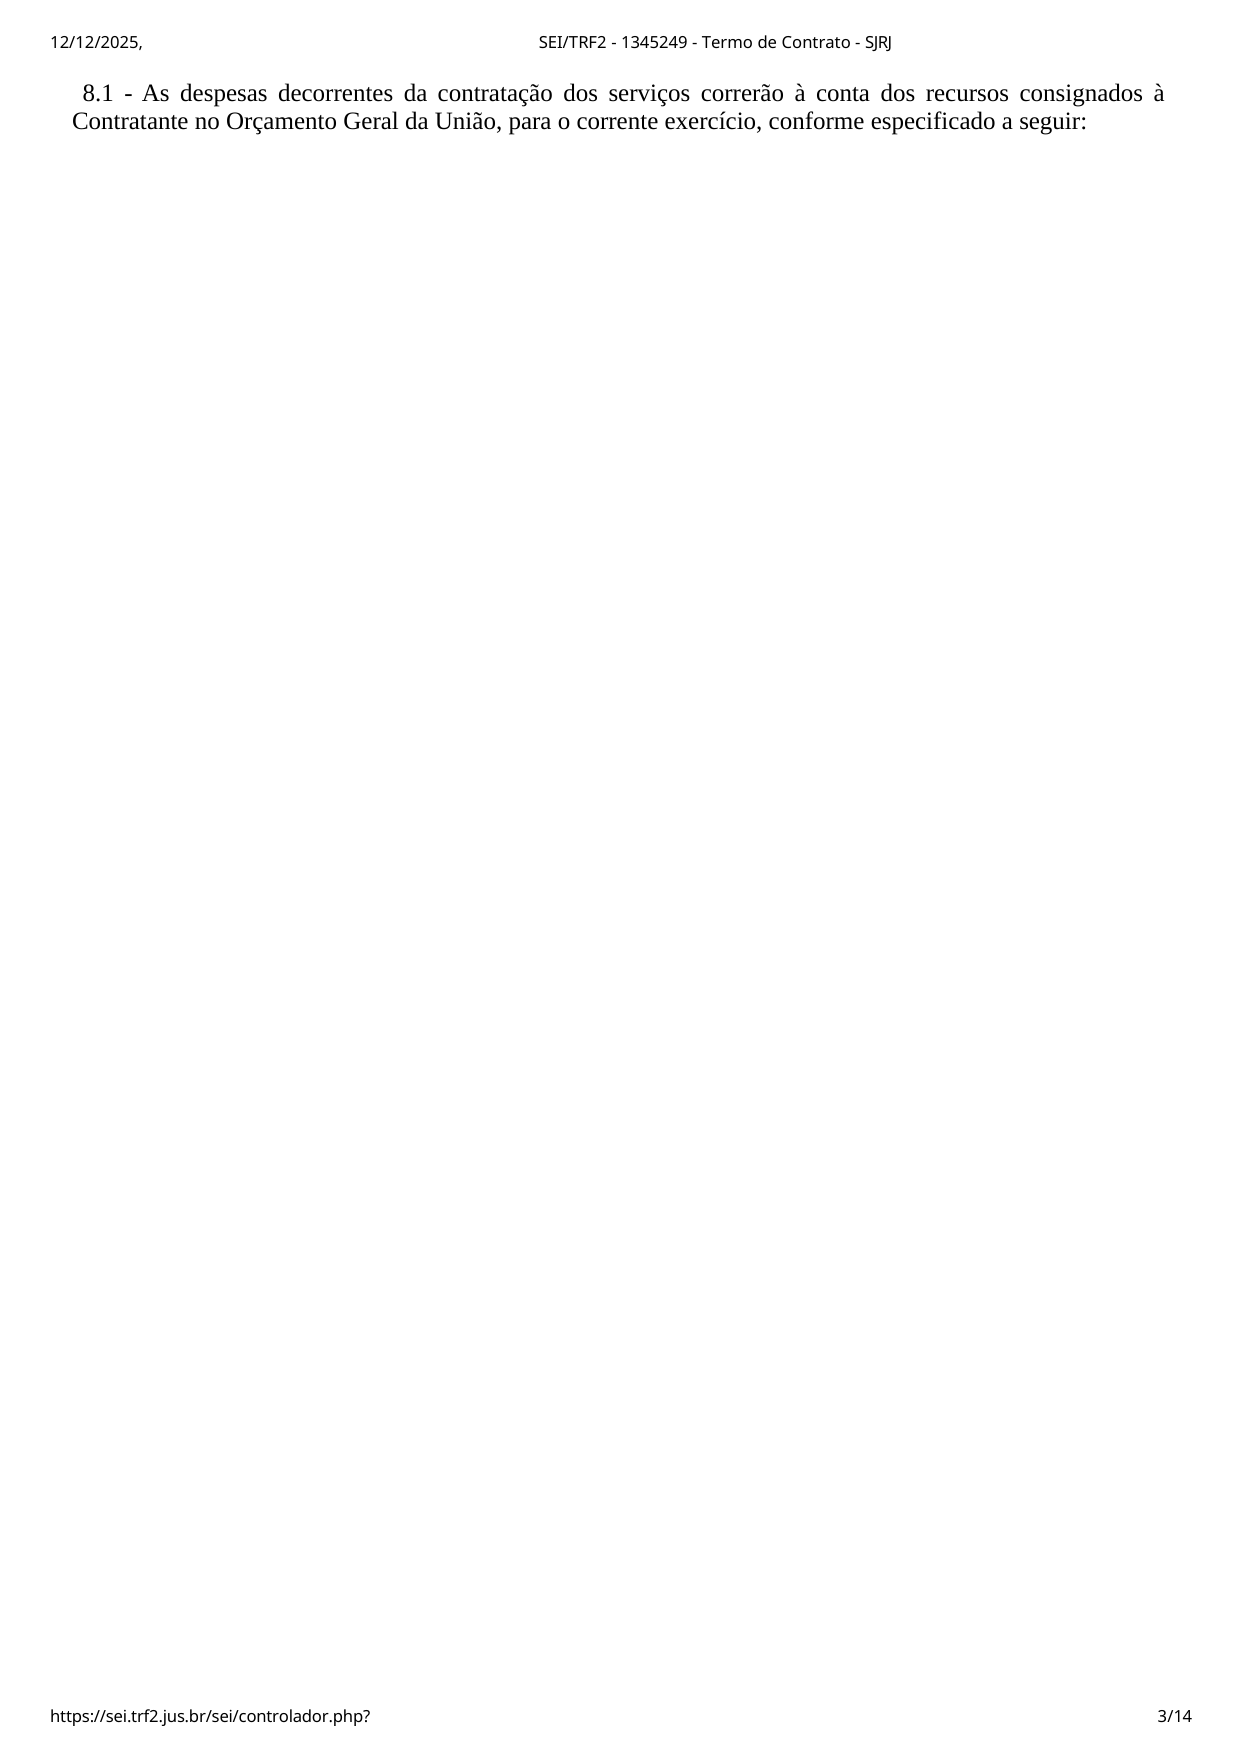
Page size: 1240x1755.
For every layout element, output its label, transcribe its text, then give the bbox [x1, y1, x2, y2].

text 8.1 - As despesas decorrentes da contratação dos serviços correrão à conta dos recursos consignados à Contratante no Orçamento Geral da União, para o corrente exercício, conforme especificado a seguir: [72, 79, 1181, 135]
